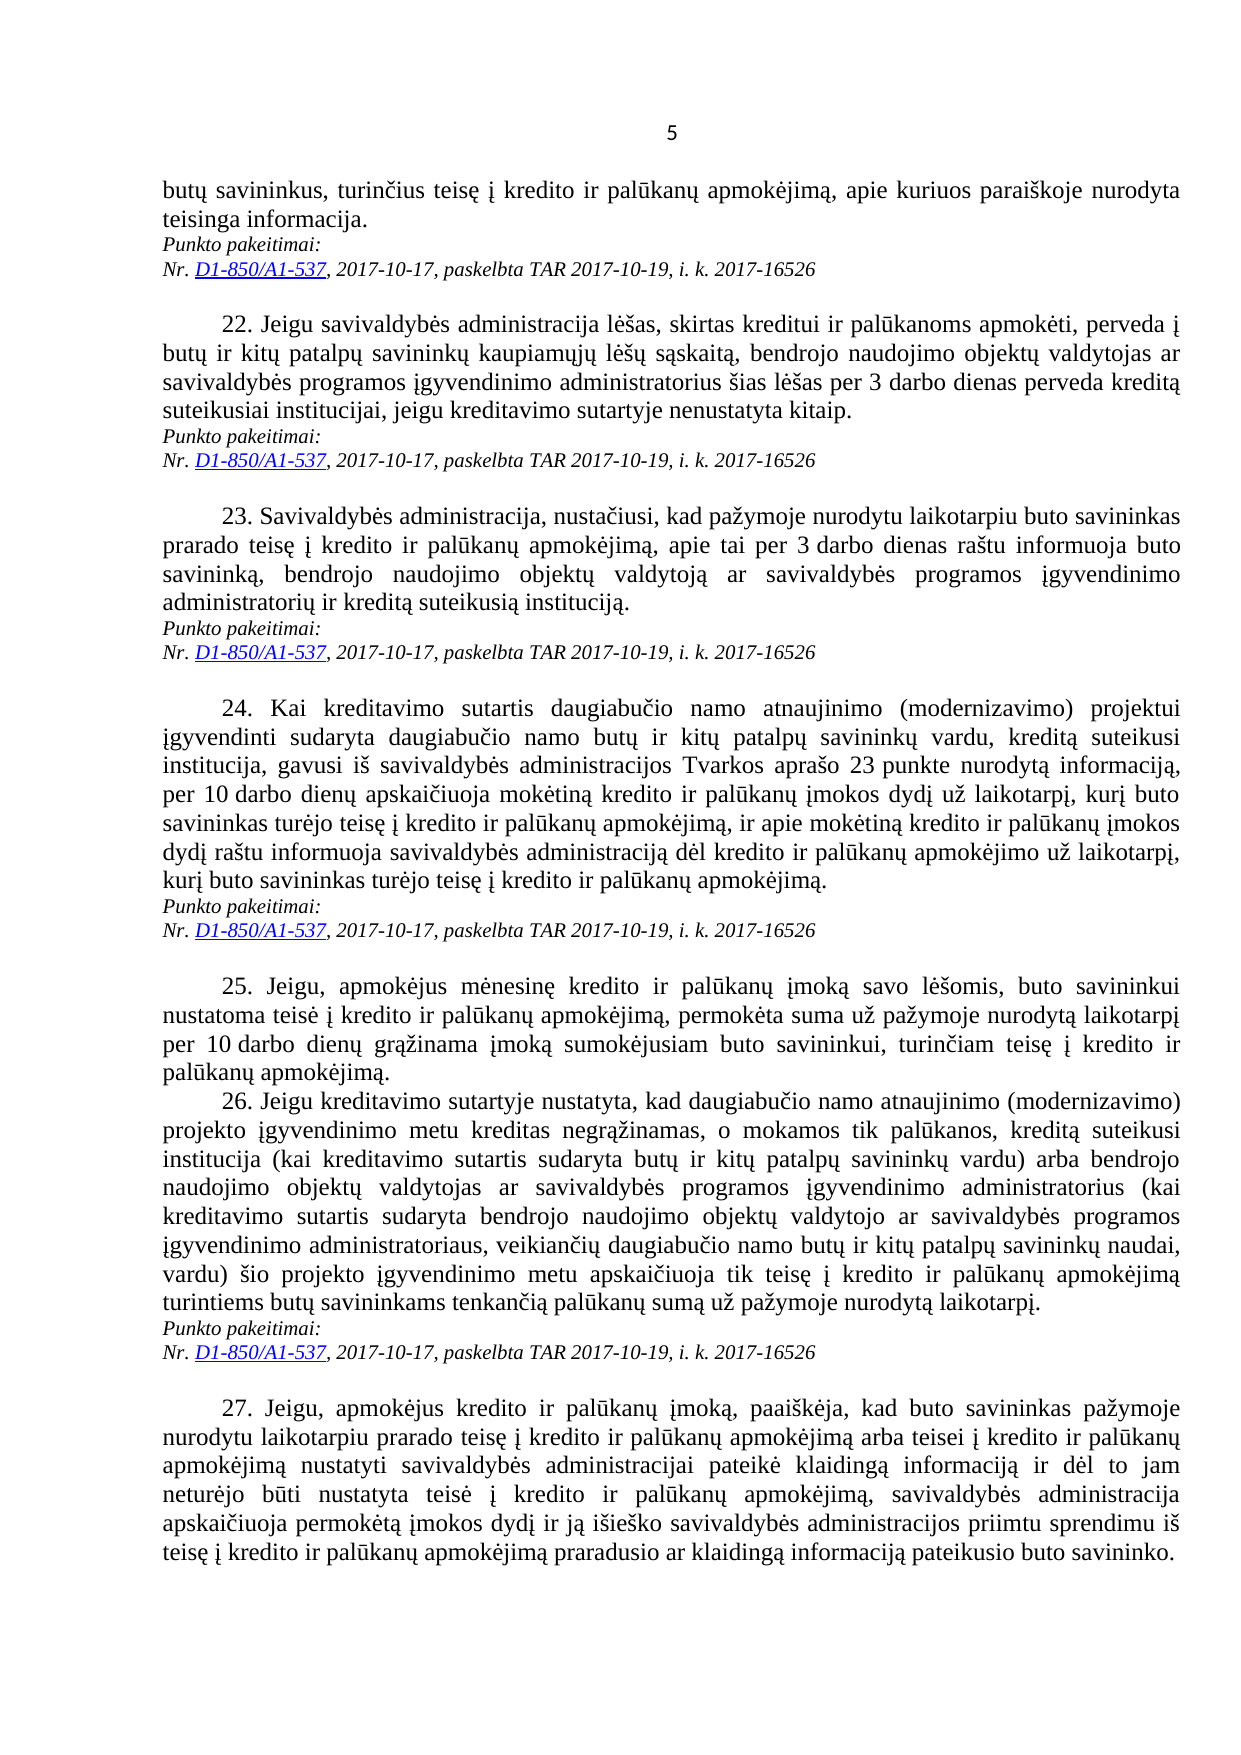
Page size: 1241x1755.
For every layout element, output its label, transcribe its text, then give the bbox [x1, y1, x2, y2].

text Nr. D1-850/A1-537, 2017-10-17, paskelbta TAR 2017-10-19, i. k. 2017-16526 [162, 448, 1181, 472]
text Nr. D1-850/A1-537, 2017-10-17, paskelbta TAR 2017-10-19, i. k. 2017-16526 [162, 918, 1181, 942]
text 24. Kai kreditavimo sutartis daugiabučio namo atnaujinimo (modernizavimo) projektui įgyvendinti sudaryta daugiabučio namo butų ir kitų patalpų savininkų vardu, kreditą suteikusi institucija, gavusi iš savivaldybės administracijos Tvarkos aprašo 23 punkte nurodytą informaciją, per 10 darbo dienų apskaičiuoja mokėtiną kredito ir palūkanų įmokos dydį už laikotarpį, kurį buto savininkas turėjo teisę į kredito ir palūkanų apmokėjimą, ir apie mokėtiną kredito ir palūkanų įmokos dydį raštu informuoja savivaldybės administraciją dėl kredito ir palūkanų apmokėjimo už laikotarpį, kurį buto savininkas turėjo teisę į kredito ir palūkanų apmokėjimą. [162, 693, 1181, 894]
text Punkto pakeitimai: [162, 232, 1181, 256]
text butų savininkus, turinčius teisę į kredito ir palūkanų apmokėjimą, apie kuriuos paraiškoje nurodyta teisinga informacija. [162, 175, 1181, 232]
text Punkto pakeitimai: [162, 1316, 1181, 1340]
text Punkto pakeitimai: [162, 424, 1181, 448]
text Nr. D1-850/A1-537, 2017-10-17, paskelbta TAR 2017-10-19, i. k. 2017-16526 [162, 640, 1181, 664]
text Punkto pakeitimai: [162, 616, 1181, 640]
text 23. Savivaldybės administracija, nustačiusi, kad pažymoje nurodytu laikotarpiu buto savininkas prarado teisę į kredito ir palūkanų apmokėjimą, apie tai per 3 darbo dienas raštu informuoja buto savininką, bendrojo naudojimo objektų valdytoją ar savivaldybės programos įgyvendinimo administratorių ir kreditą suteikusią instituciją. [162, 501, 1181, 616]
text Nr. D1-850/A1-537, 2017-10-17, paskelbta TAR 2017-10-19, i. k. 2017-16526 [162, 256, 1181, 281]
text 27. Jeigu, apmokėjus kredito ir palūkanų įmoką, paaiškėja, kad buto savininkas pažymoje nurodytu laikotarpiu prarado teisę į kredito ir palūkanų apmokėjimą arba teisei į kredito ir palūkanų apmokėjimą nustatyti savivaldybės administracijai pateikė klaidingą informaciją ir dėl to jam neturėjo būti nustatyta teisė į kredito ir palūkanų apmokėjimą, savivaldybės administracija apskaičiuoja permokėtą įmokos dydį ir ją išieško savivaldybės administracijos priimtu sprendimu iš teisę į kredito ir palūkanų apmokėjimą praradusio ar klaidingą informaciją pateikusio buto savininko. [162, 1393, 1181, 1566]
text Nr. D1-850/A1-537, 2017-10-17, paskelbta TAR 2017-10-19, i. k. 2017-16526 [162, 1340, 1181, 1364]
text 26. Jeigu kreditavimo sutartyje nustatyta, kad daugiabučio namo atnaujinimo (modernizavimo) projekto įgyvendinimo metu kreditas negrąžinamas, o mokamos tik palūkanos, kreditą suteikusi institucija (kai kreditavimo sutartis sudaryta butų ir kitų patalpų savininkų vardu) arba bendrojo naudojimo objektų valdytojas ar savivaldybės programos įgyvendinimo administratorius (kai kreditavimo sutartis sudaryta bendrojo naudojimo objektų valdytojo ar savivaldybės programos įgyvendinimo administratoriaus, veikiančių daugiabučio namo butų ir kitų patalpų savininkų naudai, vardu) šio projekto įgyvendinimo metu apskaičiuoja tik teisę į kredito ir palūkanų apmokėjimą turintiems butų savininkams tenkančią palūkanų sumą už pažymoje nurodytą laikotarpį. [162, 1086, 1181, 1316]
text Punkto pakeitimai: [162, 894, 1181, 918]
text 22. Jeigu savivaldybės administracija lėšas, skirtas kreditui ir palūkanoms apmokėti, perveda į butų ir kitų patalpų savininkų kaupiamųjų lėšų sąskaitą, bendrojo naudojimo objektų valdytojas ar savivaldybės programos įgyvendinimo administratorius šias lėšas per 3 darbo dienas perveda kreditą suteikusiai institucijai, jeigu kreditavimo sutartyje nenustatyta kitaip. [162, 309, 1181, 424]
text 25. Jeigu, apmokėjus mėnesinę kredito ir palūkanų įmoką savo lėšomis, buto savininkui nustatoma teisė į kredito ir palūkanų apmokėjimą, permokėta suma už pažymoje nurodytą laikotarpį per 10 darbo dienų grąžinama įmoką sumokėjusiam buto savininkui, turinčiam teisę į kredito ir palūkanų apmokėjimą. [162, 971, 1181, 1086]
